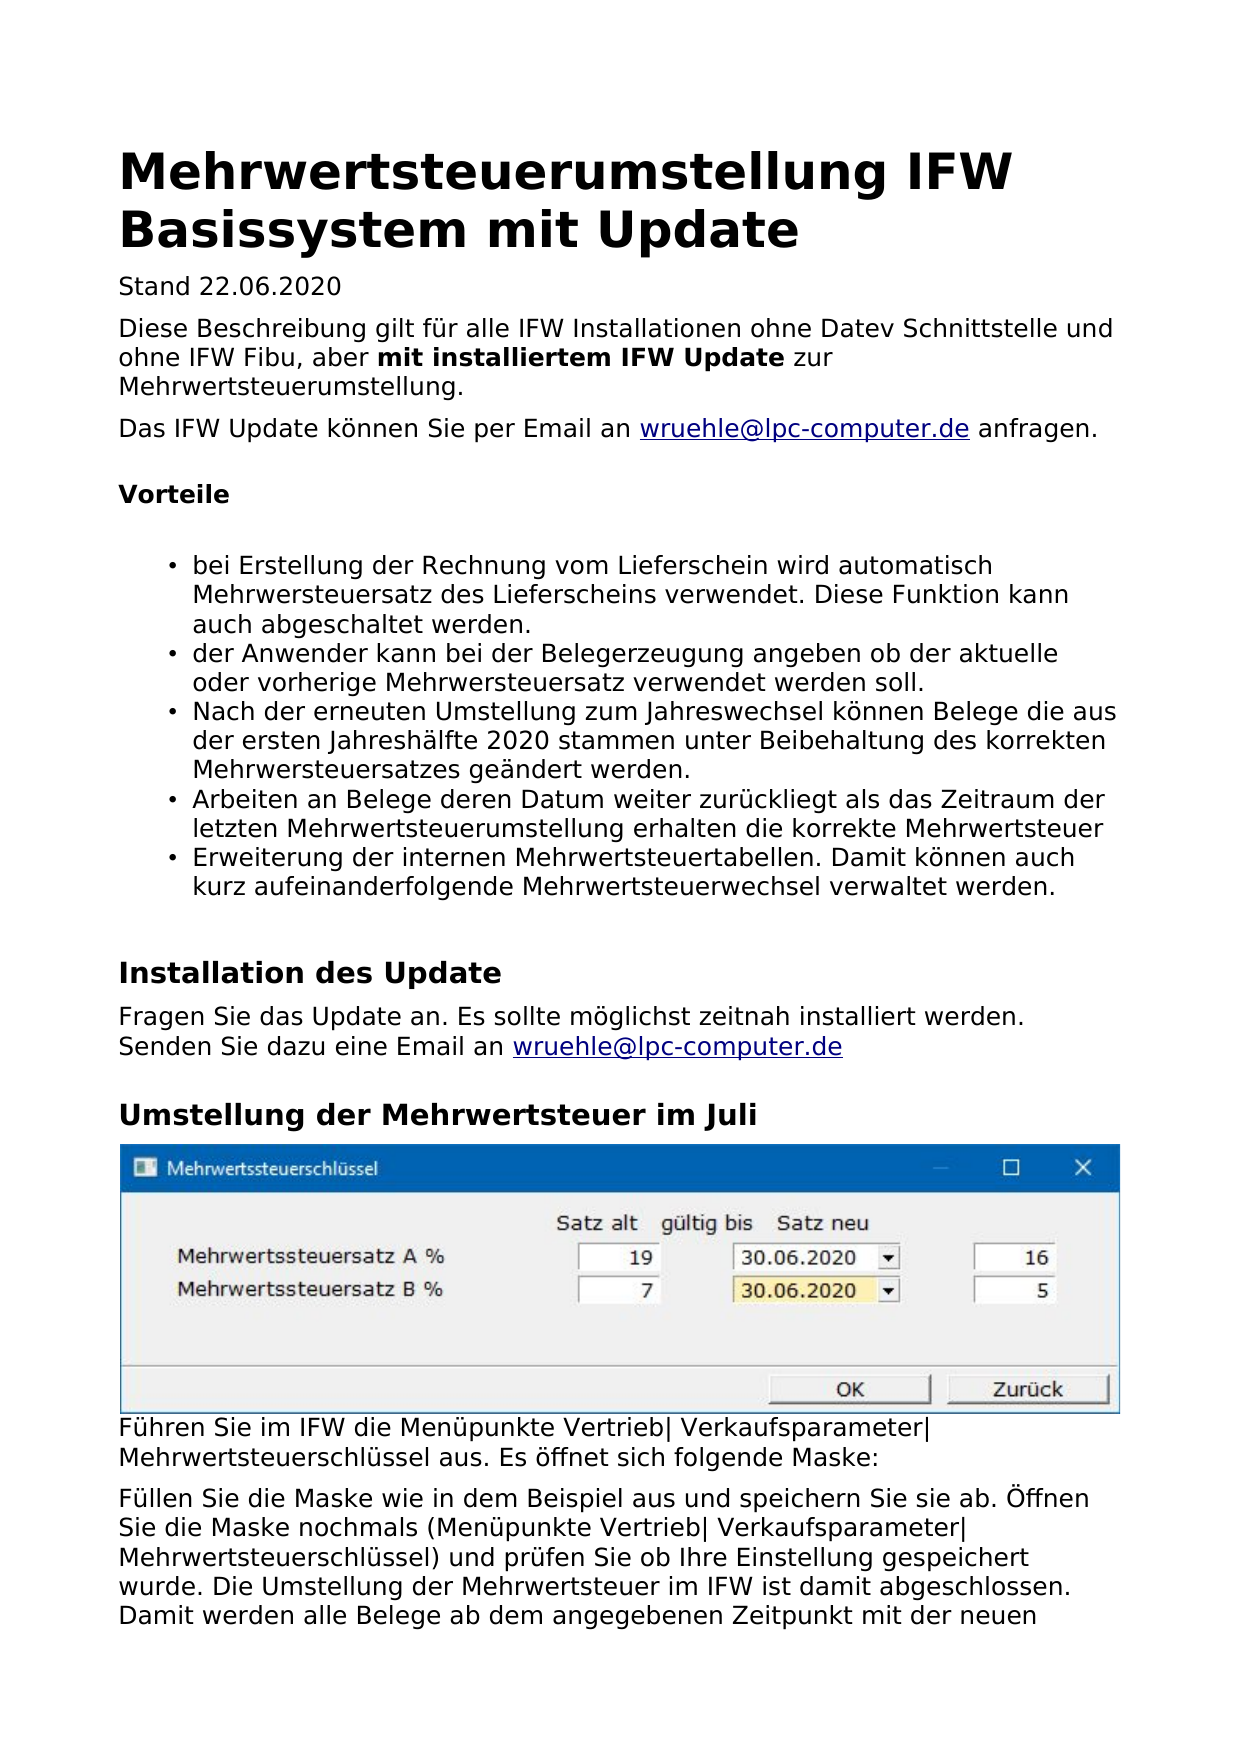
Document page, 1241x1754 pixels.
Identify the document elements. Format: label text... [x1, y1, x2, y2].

subtitle Installation des Update [118, 956, 1122, 990]
subtitle Vorteile [118, 480, 1122, 509]
picture [120, 1144, 1121, 1414]
subtitle Umstellung der Mehrwertsteuer im Juli [118, 1098, 1122, 1132]
list Erweiterung der internen Mehrwertsteuertabellen. Damit können auch kurz aufeinanderfolgende Mehrwertsteuerwechsel verwaltet werden. [177, 843, 1122, 902]
list der Anwender kann bei der Belegerzeugung angeben ob der aktuelle oder vorherige Mehrwersteuersatz verwendet werden soll. [177, 639, 1122, 697]
list Arbeiten an Belege deren Datum weiter zurückliegt als das Zeitraum der letzten Mehrwertsteuerumstellung erhalten die korrekte Mehrwertsteuer [177, 785, 1122, 843]
list Nach der erneuten Umstellung zum Jahreswechsel können Belege die aus der ersten Jahreshälfte 2020 stammen unter Beibehaltung des korrekten Mehrwersteuersatzes geändert werden. [177, 697, 1122, 785]
text Stand 22.06.2020 [118, 272, 1122, 301]
text Füllen Sie die Maske wie in dem Beispiel aus und speichern Sie sie ab. Öffnen Sie die Maske nochmals (Menüpunkte Vertrieb| Verkaufsparameter| Mehrwertsteuerschlüssel) und prüfen Sie ob Ihre Einstellung gespeichert wurde. Die Umstellung der Mehrwertsteuer im IFW ist damit abgeschlossen. Damit werden alle Belege ab dem angegebenen Zeitpunkt mit der neuen [118, 1484, 1122, 1630]
subtitle Mehrwertsteuerumstellung IFW Basissystem mit Update [118, 143, 1122, 259]
text Führen Sie im IFW die Menüpunkte Vertrieb| Verkaufsparameter| Mehrwertsteuerschlüssel aus. Es öffnet sich folgende Maske: [118, 1145, 1122, 1472]
text Diese Beschreibung gilt für alle IFW Installationen ohne Datev Schnittstelle und ohne IFW Fibu, aber mit installiertem IFW Update zur Mehrwertsteuerumstellung. [118, 314, 1122, 401]
list bei Erstellung der Rechnung vom Lieferschein wird automatisch Mehrwersteuersatz des Lieferscheins verwendet. Diese Funktion kann auch abgeschaltet werden. [177, 552, 1122, 639]
text Das IFW Update können Sie per Email an wruehle@lpc-computer.de anfragen. [118, 414, 1122, 443]
text Fragen Sie das Update an. Es sollte möglichst zeitnah installiert werden. Senden Sie dazu eine Email an wruehle@lpc-computer.de [118, 1002, 1122, 1061]
